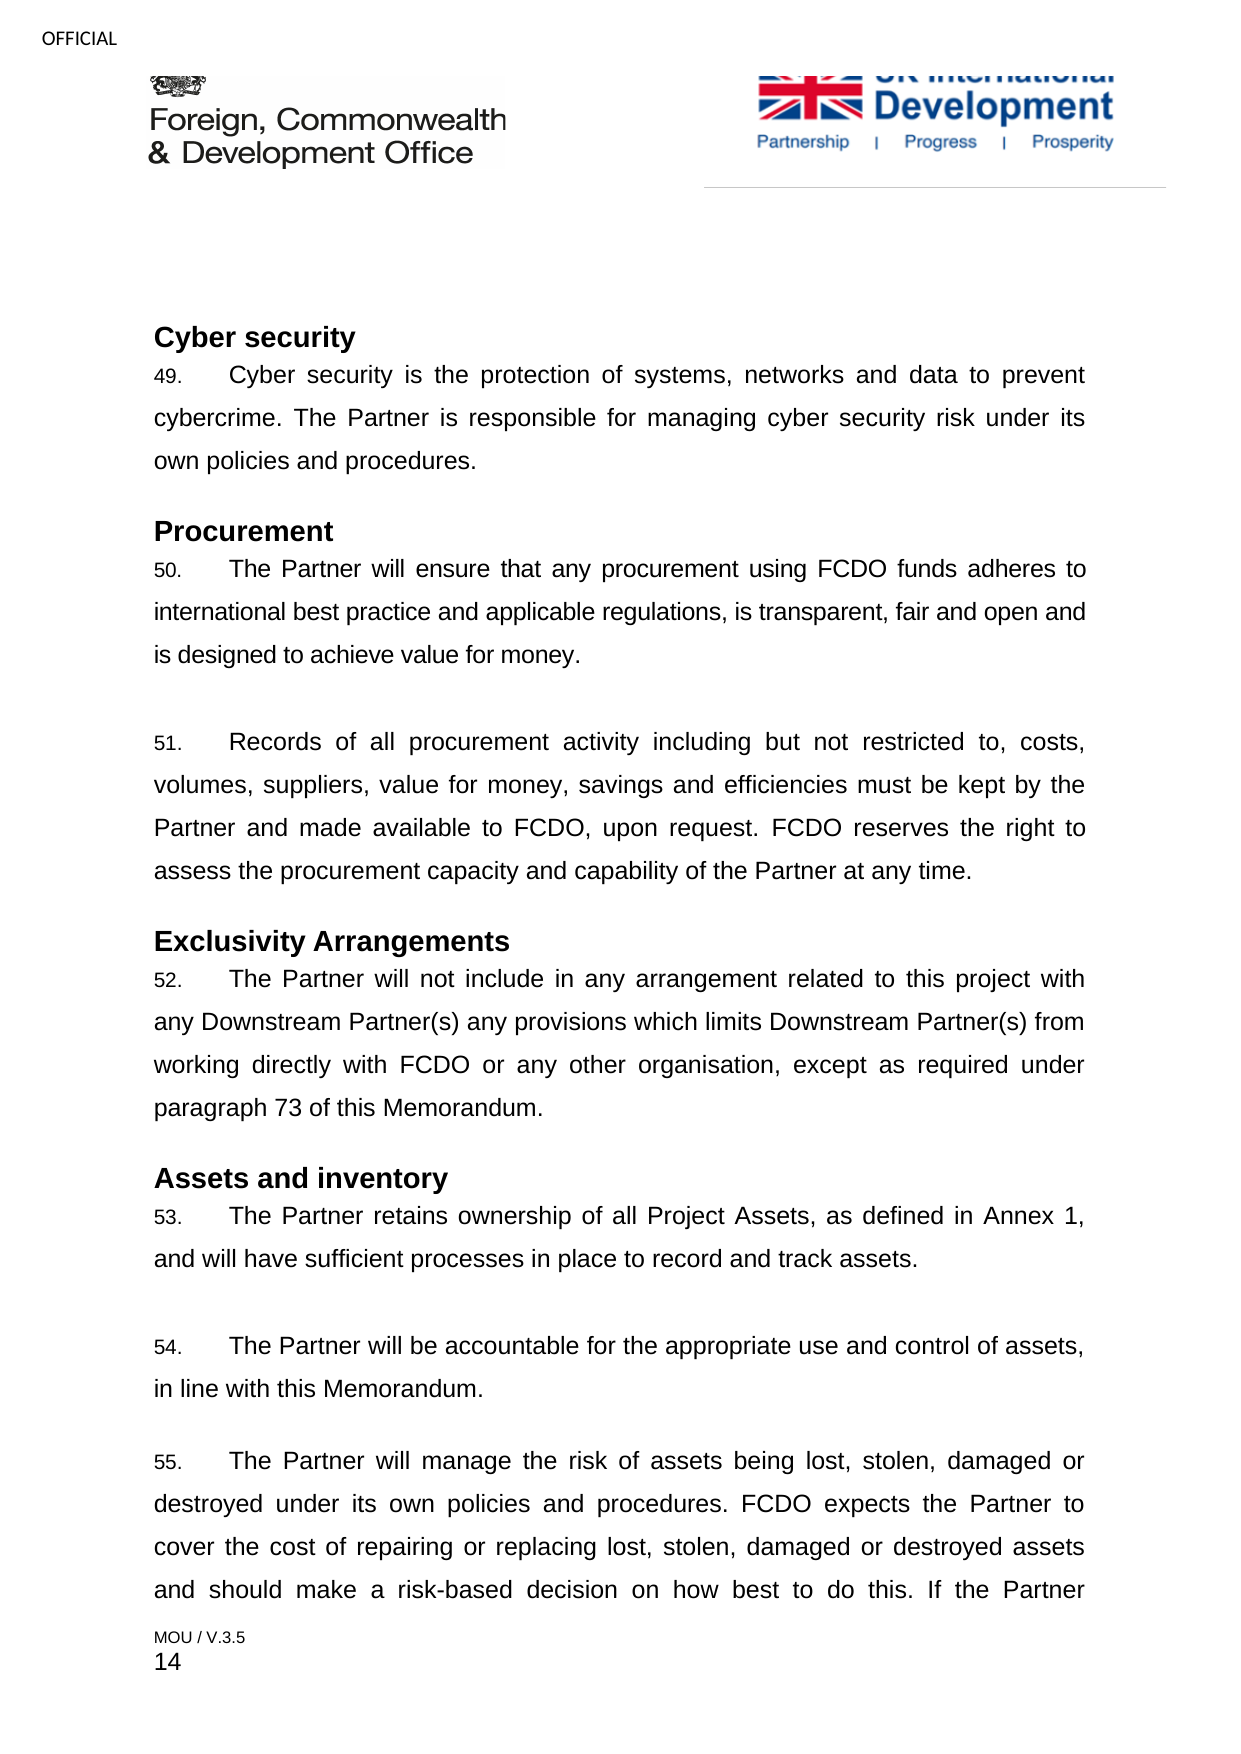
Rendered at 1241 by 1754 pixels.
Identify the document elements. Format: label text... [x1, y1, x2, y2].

list The Partner will be accountable for the appropriate use and control of assets, in line with this Memorandum. [153, 1331, 1087, 1403]
list Cyber security is the protection of systems, networks and data to prevent cybercrime. The Partner is responsible for managing cyber security risk under its own policies and procedures. [153, 360, 1087, 475]
subtitle Exclusivity Arrangements [153, 924, 1087, 958]
list The Partner retains ownership of all Project Assets, as defined in Annex 1, and will have sufficient processes in place to record and track assets. [153, 1201, 1087, 1273]
subtitle Cyber security [153, 320, 1087, 354]
subtitle Assets and inventory [153, 1162, 1087, 1195]
list Records of all procurement activity including but not restricted to, costs, volumes, suppliers, value for money, savings and efficiencies must be kept by the Partner and made available to FCDO, upon request. FCDO reserves the right to assess the procurement capacity and capability of the Partner at any time. [153, 727, 1087, 885]
list The Partner will manage the risk of assets being lost, stolen, damaged or destroyed under its own policies and procedures. FCDO expects the Partner to cover the cost of repairing or replacing lost, stolen, damaged or destroyed assets and should make a risk-based decision on how best to do this. If the Partner [153, 1446, 1087, 1604]
subtitle Procurement [153, 514, 1087, 548]
list The Partner will ensure that any procurement using FCDO funds adheres to international best practice and applicable regulations, is transparent, fair and open and is designed to achieve value for money. [153, 554, 1087, 669]
list The Partner will not include in any arrangement related to this project with any Downstream Partner(s) any provisions which limits Downstream Partner(s) from working directly with FCDO or any other organisation, except as required under paragraph 73 of this Memorandum. [153, 964, 1087, 1122]
